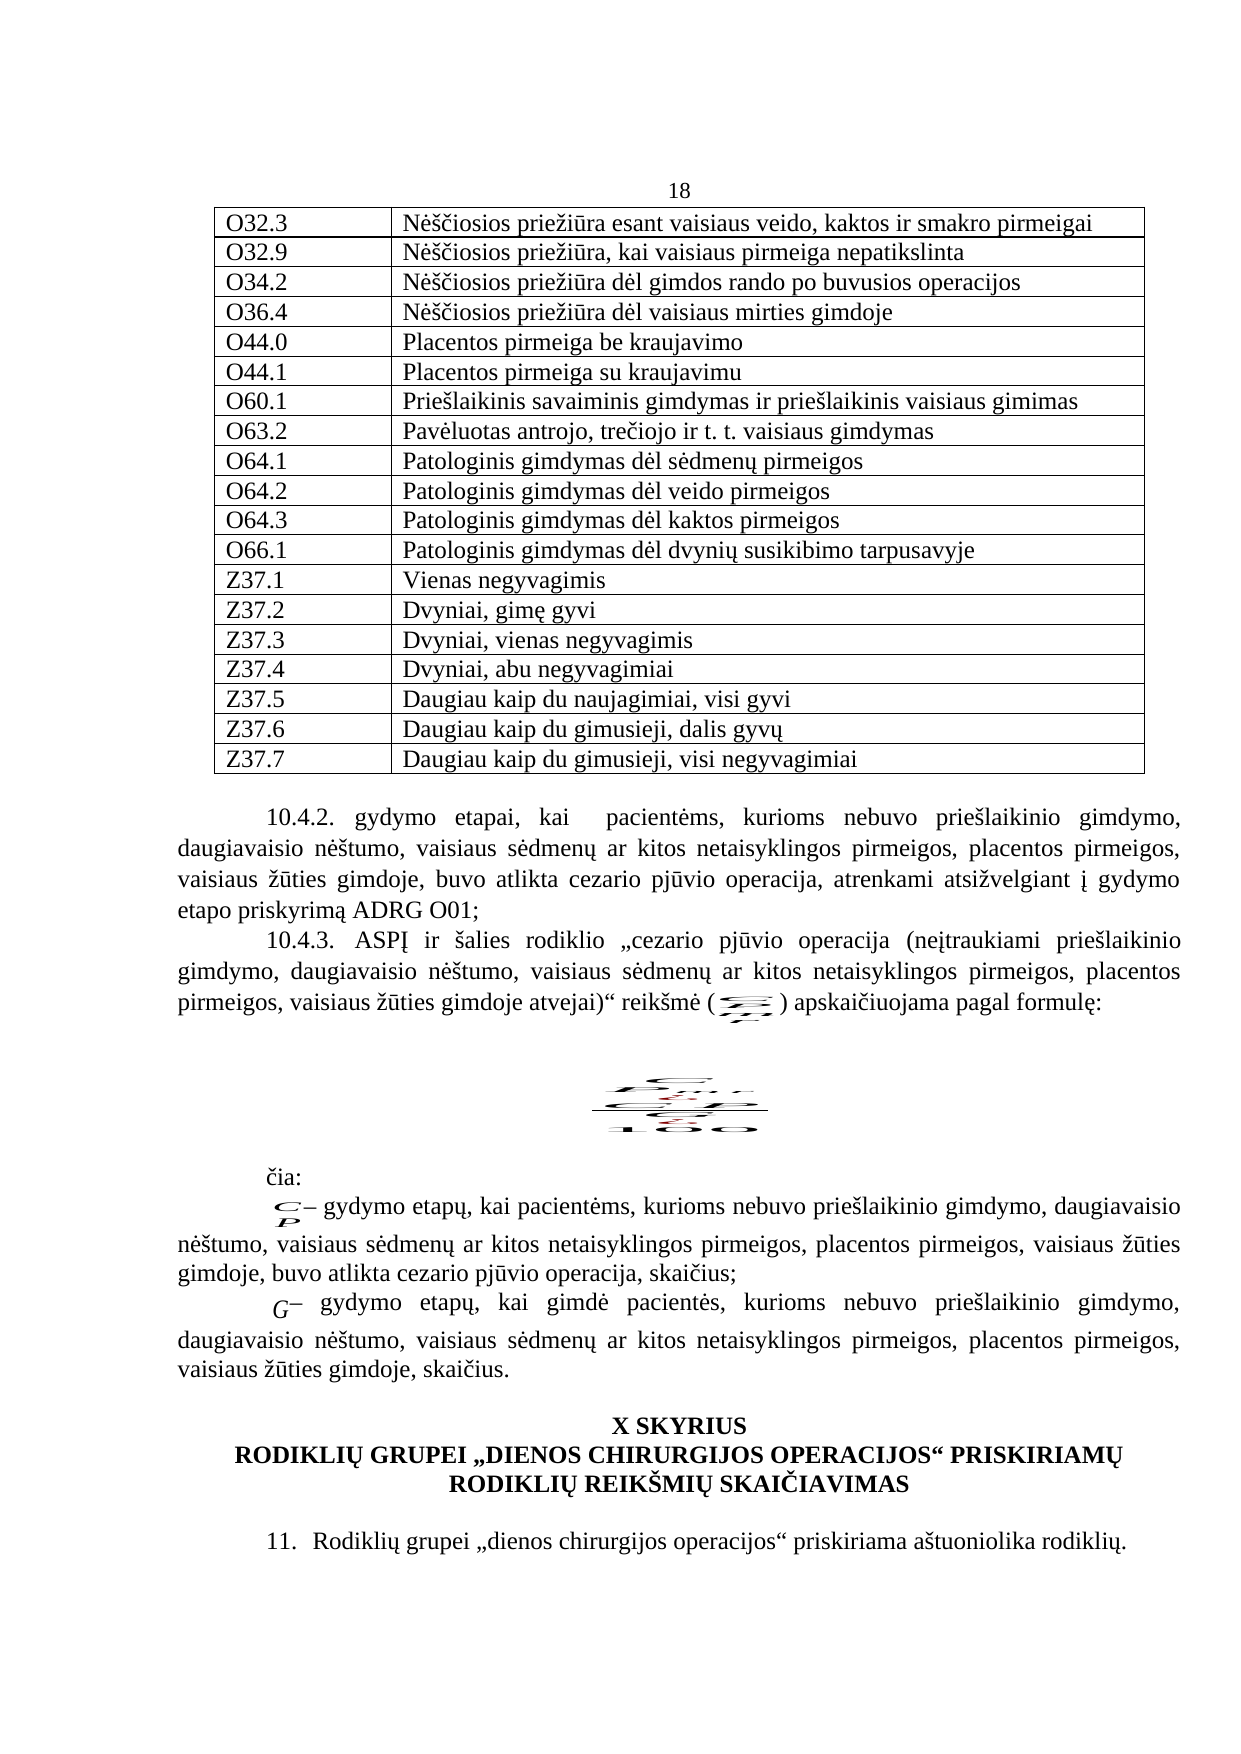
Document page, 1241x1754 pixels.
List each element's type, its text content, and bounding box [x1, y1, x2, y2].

text X SKYRIUS [177, 1411, 1181, 1440]
table_cell O63.2 [215, 416, 391, 445]
table_cell Nėščiosios priežiūra, kai vaisiaus pirmeiga nepatikslinta [392, 238, 1144, 266]
text čia: [177, 1162, 1181, 1191]
table_cell Patologinis gimdymas dėl kaktos pirmeigos [392, 506, 1144, 534]
table_cell Dvyniai, gimę gyvi [392, 595, 1144, 624]
table_cell Z37.5 [215, 684, 391, 713]
table_cell O44.1 [215, 357, 391, 385]
table_cell Z37.1 [215, 565, 391, 594]
table_cell Daugiau kaip du gimusieji, dalis gyvų [392, 714, 1144, 743]
table_cell O66.1 [215, 535, 391, 564]
table_cell Daugiau kaip du naujagimiai, visi gyvi [392, 684, 1144, 713]
table_cell Z37.4 [215, 655, 391, 683]
table_cell Dvyniai, vienas negyvagimis [392, 625, 1144, 653]
table_cell Patologinis gimdymas dėl sėdmenų pirmeigos [392, 446, 1144, 475]
table_cell O36.4 [215, 297, 391, 326]
table_cell O32.9 [215, 238, 391, 266]
table_cell O64.1 [215, 446, 391, 475]
table_cell O60.1 [215, 386, 391, 415]
text – gydymo etapų, kai gimdė pacientės, kurioms nebuvo priešlaikinio gimdymo, daugiavaisio nėštumo, vaisiaus sėdmenų ar kitos netaisyklingos pirmeigos, placentos pirmeigos, vaisiaus žūties gimdoje, skaičius. [177, 1287, 1181, 1383]
table_cell Daugiau kaip du gimusieji, visi negyvagimiai [392, 744, 1144, 773]
text 10.4.3. ASPĮ ir šalies rodiklio „cezario pjūvio operacija (neįtraukiami priešlaikinio gimdymo, daugiavaisio nėštumo, vaisiaus sėdmenų ar kitos netaisyklingos pirmeigos, placentos pirmeigos, vaisiaus žūties gimdoje atvejai)“ reikšmė () apskaičiuojama pagal formulę: [177, 925, 1181, 1025]
table_cell Z37.3 [215, 625, 391, 653]
table_cell Z37.2 [215, 595, 391, 624]
table_cell Z37.7 [215, 744, 391, 773]
text 11. Rodiklių grupei „dienos chirurgijos operacijos“ priskiriama aštuoniolika rodiklių. [177, 1526, 1181, 1555]
table_cell O32.3 [215, 208, 391, 236]
table_cell Priešlaikinis savaiminis gimdymas ir priešlaikinis vaisiaus gimimas [392, 386, 1144, 415]
table_cell Nėščiosios priežiūra esant vaisiaus veido, kaktos ir smakro pirmeigai [392, 208, 1144, 236]
table_cell Placentos pirmeiga su kraujavimu [392, 357, 1144, 385]
table_cell Patologinis gimdymas dėl dvynių susikibimo tarpusavyje [392, 535, 1144, 564]
table_cell Nėščiosios priežiūra dėl gimdos rando po buvusios operacijos [392, 267, 1144, 296]
text – gydymo etapų, kai pacientėms, kurioms nebuvo priešlaikinio gimdymo, daugiavaisio nėštumo, vaisiaus sėdmenų ar kitos netaisyklingos pirmeigos, placentos pirmeigos, vaisiaus žūties gimdoje, buvo atlikta cezario pjūvio operacija, skaičius; [177, 1191, 1181, 1287]
table_cell O44.0 [215, 327, 391, 356]
table_cell O64.3 [215, 506, 391, 534]
table_cell Z37.6 [215, 714, 391, 743]
text RODIKLIŲ GRUPEI „DIENOS CHIRURGIJOS OPERACIJOS“ PRISKIRIAMŲ RODIKLIŲ REIKŠMIŲ SKAIČIAVIMAS [177, 1440, 1181, 1498]
table_cell Pavėluotas antrojo, trečiojo ir t. t. vaisiaus gimdymas [392, 416, 1144, 445]
table_cell Dvyniai, abu negyvagimiai [392, 655, 1144, 683]
table_cell O34.2 [215, 267, 391, 296]
table_cell Nėščiosios priežiūra dėl vaisiaus mirties gimdoje [392, 297, 1144, 326]
table_cell Vienas negyvagimis [392, 565, 1144, 594]
table_cell Patologinis gimdymas dėl veido pirmeigos [392, 476, 1144, 504]
text 10.4.2. gydymo etapai, kai pacientėms, kurioms nebuvo priešlaikinio gimdymo, daugiavaisio nėštumo, vaisiaus sėdmenų ar kitos netaisyklingos pirmeigos, placentos pirmeigos, vaisiaus žūties gimdoje, buvo atlikta cezario pjūvio operacija, atrenkami atsižvelgiant į gydymo etapo priskyrimą ADRG O01; [177, 802, 1181, 923]
table_cell O64.2 [215, 476, 391, 504]
table_cell Placentos pirmeiga be kraujavimo [392, 327, 1144, 356]
